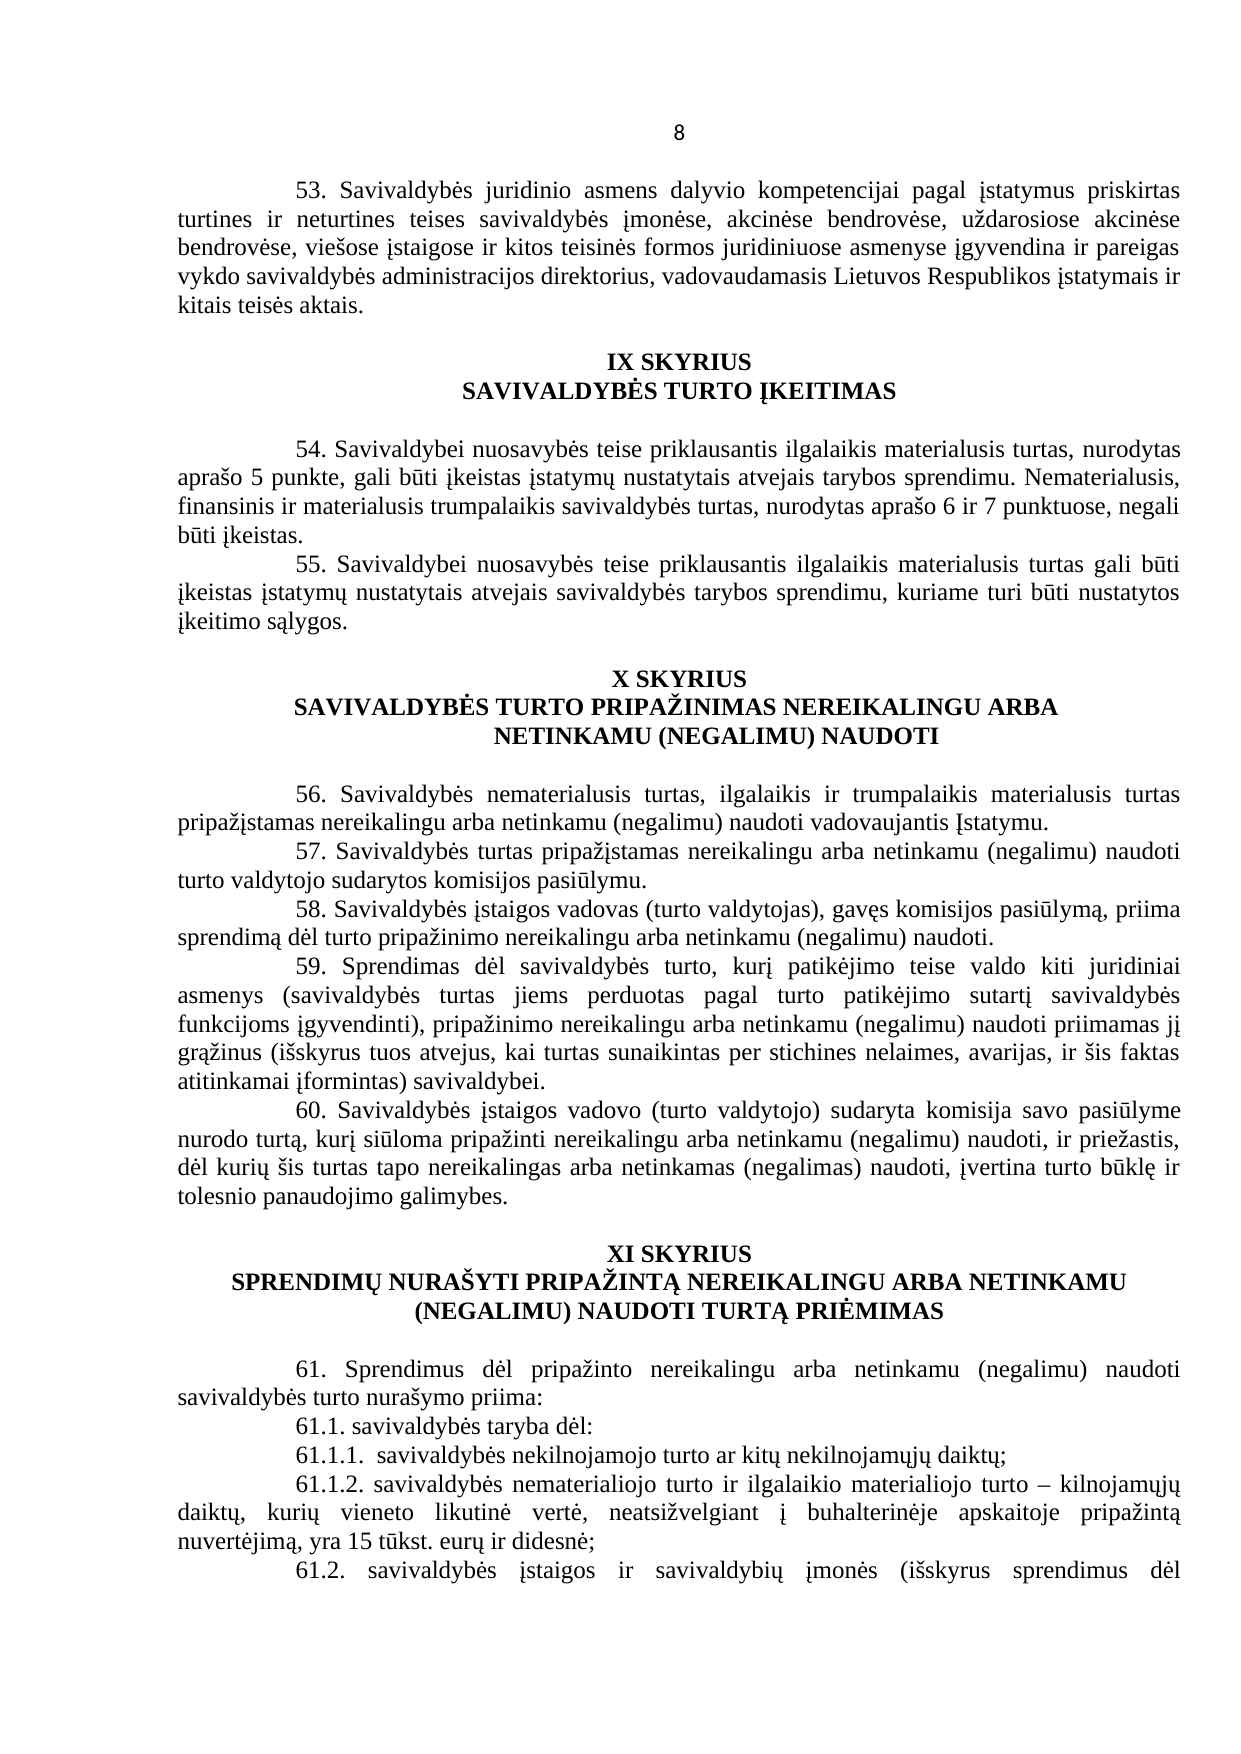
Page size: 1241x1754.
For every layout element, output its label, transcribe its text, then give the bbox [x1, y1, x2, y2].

text 59. Sprendimas dėl savivaldybės turto, kurį patikėjimo teise valdo kiti juridiniai asmenys (savivaldybės turtas jiems perduotas pagal turto patikėjimo sutartį savivaldybės funkcijoms įgyvendinti), pripažinimo nereikalingu arba netinkamu (negalimu) naudoti priimamas jį grąžinus (išskyrus tuos atvejus, kai turtas sunaikintas per stichines nelaimes, avarijas, ir šis faktas atitinkamai įformintas) savivaldybei. [177, 951, 1181, 1095]
text 61.1.1. savivaldybės nekilnojamojo turto ar kitų nekilnojamųjų daiktų; [177, 1440, 1181, 1469]
text XI SKYRIUS [177, 1239, 1181, 1267]
text 61.1.2. savivaldybės nematerialiojo turto ir ilgalaikio materialiojo turto – kilnojamųjų daiktų, kurių vieneto likutinė vertė, neatsižvelgiant į buhalterinėje apskaitoje pripažintą nuvertėjimą, yra 15 tūkst. eurų ir didesnė; [177, 1469, 1181, 1555]
text SPRENDIMŲ NURAŠYTI PRIPAŽINTĄ NEREIKALINGU ARBA NETINKAMU (NEGALIMU) NAUDOTI TURTĄ PRIĖMIMAS [177, 1267, 1181, 1325]
text 58. Savivaldybės įstaigos vadovas (turto valdytojas), gavęs komisijos pasiūlymą, priima sprendimą dėl turto pripažinimo nereikalingu arba netinkamu (negalimu) naudoti. [177, 894, 1181, 951]
text 61. Sprendimus dėl pripažinto nereikalingu arba netinkamu (negalimu) naudoti savivaldybės turto nurašymo priima: [177, 1354, 1181, 1411]
text 56. Savivaldybės nematerialusis turtas, ilgalaikis ir trumpalaikis materialusis turtas pripažįstamas nereikalingu arba netinkamu (negalimu) naudoti vadovaujantis Įstatymu. [177, 779, 1181, 836]
text 53. Savivaldybės juridinio asmens dalyvio kompetencijai pagal įstatymus priskirtas turtines ir neturtines teises savivaldybės įmonėse, akcinėse bendrovėse, uždarosiose akcinėse bendrovėse, viešose įstaigose ir kitos teisinės formos juridiniuose asmenyse įgyvendina ir pareigas vykdo savivaldybės administracijos direktorius, vadovaudamasis Lietuvos Respublikos įstatymais ir kitais teisės aktais. [177, 175, 1181, 319]
text 57. Savivaldybės turtas pripažįstamas nereikalingu arba netinkamu (negalimu) naudoti turto valdytojo sudarytos komisijos pasiūlymu. [177, 836, 1181, 894]
text IX SKYRIUS [177, 347, 1181, 376]
text SAVIVALDYBĖS TURTO PRIPAŽINIMAS NEREIKALINGU ARBA [177, 692, 1181, 721]
text 55. Savivaldybei nuosavybės teise priklausantis ilgalaikis materialusis turtas gali būti įkeistas įstatymų nustatytais atvejais savivaldybės tarybos sprendimu, kuriame turi būti nustatytos įkeitimo sąlygos. [177, 549, 1181, 635]
text X SKYRIUS [177, 664, 1181, 692]
text 61.2. savivaldybės įstaigos ir savivaldybių įmonės (išskyrus sprendimus dėl [177, 1555, 1181, 1584]
text 61.1. savivaldybės taryba dėl: [177, 1411, 1181, 1440]
text 60. Savivaldybės įstaigos vadovo (turto valdytojo) sudaryta komisija savo pasiūlyme nurodo turtą, kurį siūloma pripažinti nereikalingu arba netinkamu (negalimu) naudoti, ir priežastis, dėl kurių šis turtas tapo nereikalingas arba netinkamas (negalimas) naudoti, įvertina turto būklę ir tolesnio panaudojimo galimybes. [177, 1095, 1181, 1210]
text SAVIVALDYBĖS TURTO ĮKEITIMAS [177, 376, 1181, 405]
text NETINKAMU (NEGALIMU) NAUDOTI [177, 721, 1181, 750]
text 54. Savivaldybei nuosavybės teise priklausantis ilgalaikis materialusis turtas, nurodytas aprašo 5 punkte, gali būti įkeistas įstatymų nustatytais atvejais tarybos sprendimu. Nematerialusis, finansinis ir materialusis trumpalaikis savivaldybės turtas, nurodytas aprašo 6 ir 7 punktuose, negali būti įkeistas. [177, 434, 1181, 549]
